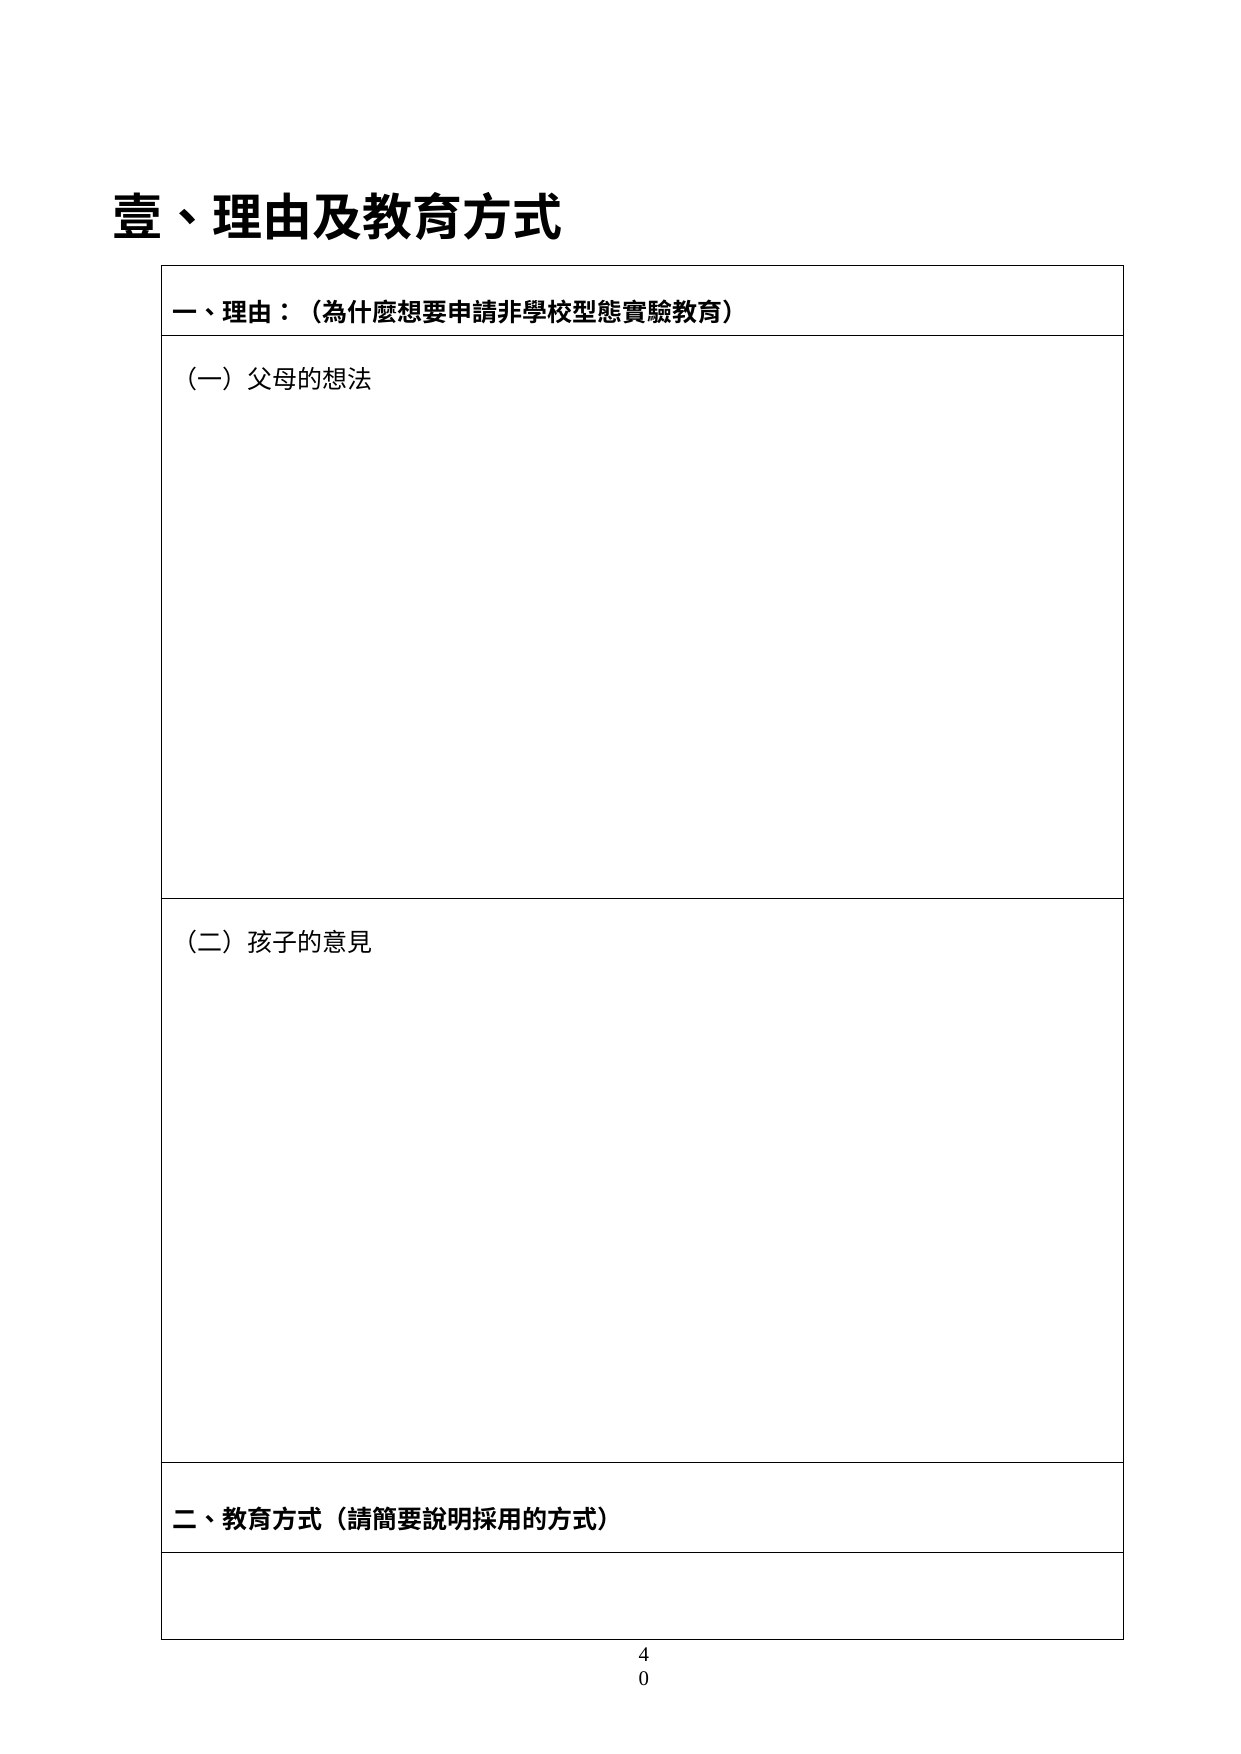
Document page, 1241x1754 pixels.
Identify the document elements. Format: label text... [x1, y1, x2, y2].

table_cell （二）孩子的意見 [162, 899, 1123, 1462]
table_cell 二、教育方式（請簡要說明採用的方式） [162, 1463, 1123, 1552]
table_header 一、理由：（為什麼想要申請非學校型態實驗教育） [162, 266, 1123, 335]
table_cell [162, 1553, 1123, 1639]
text 壹、理由及教育方式 [112, 140, 1167, 265]
table_cell （一）父母的想法 [162, 336, 1123, 898]
